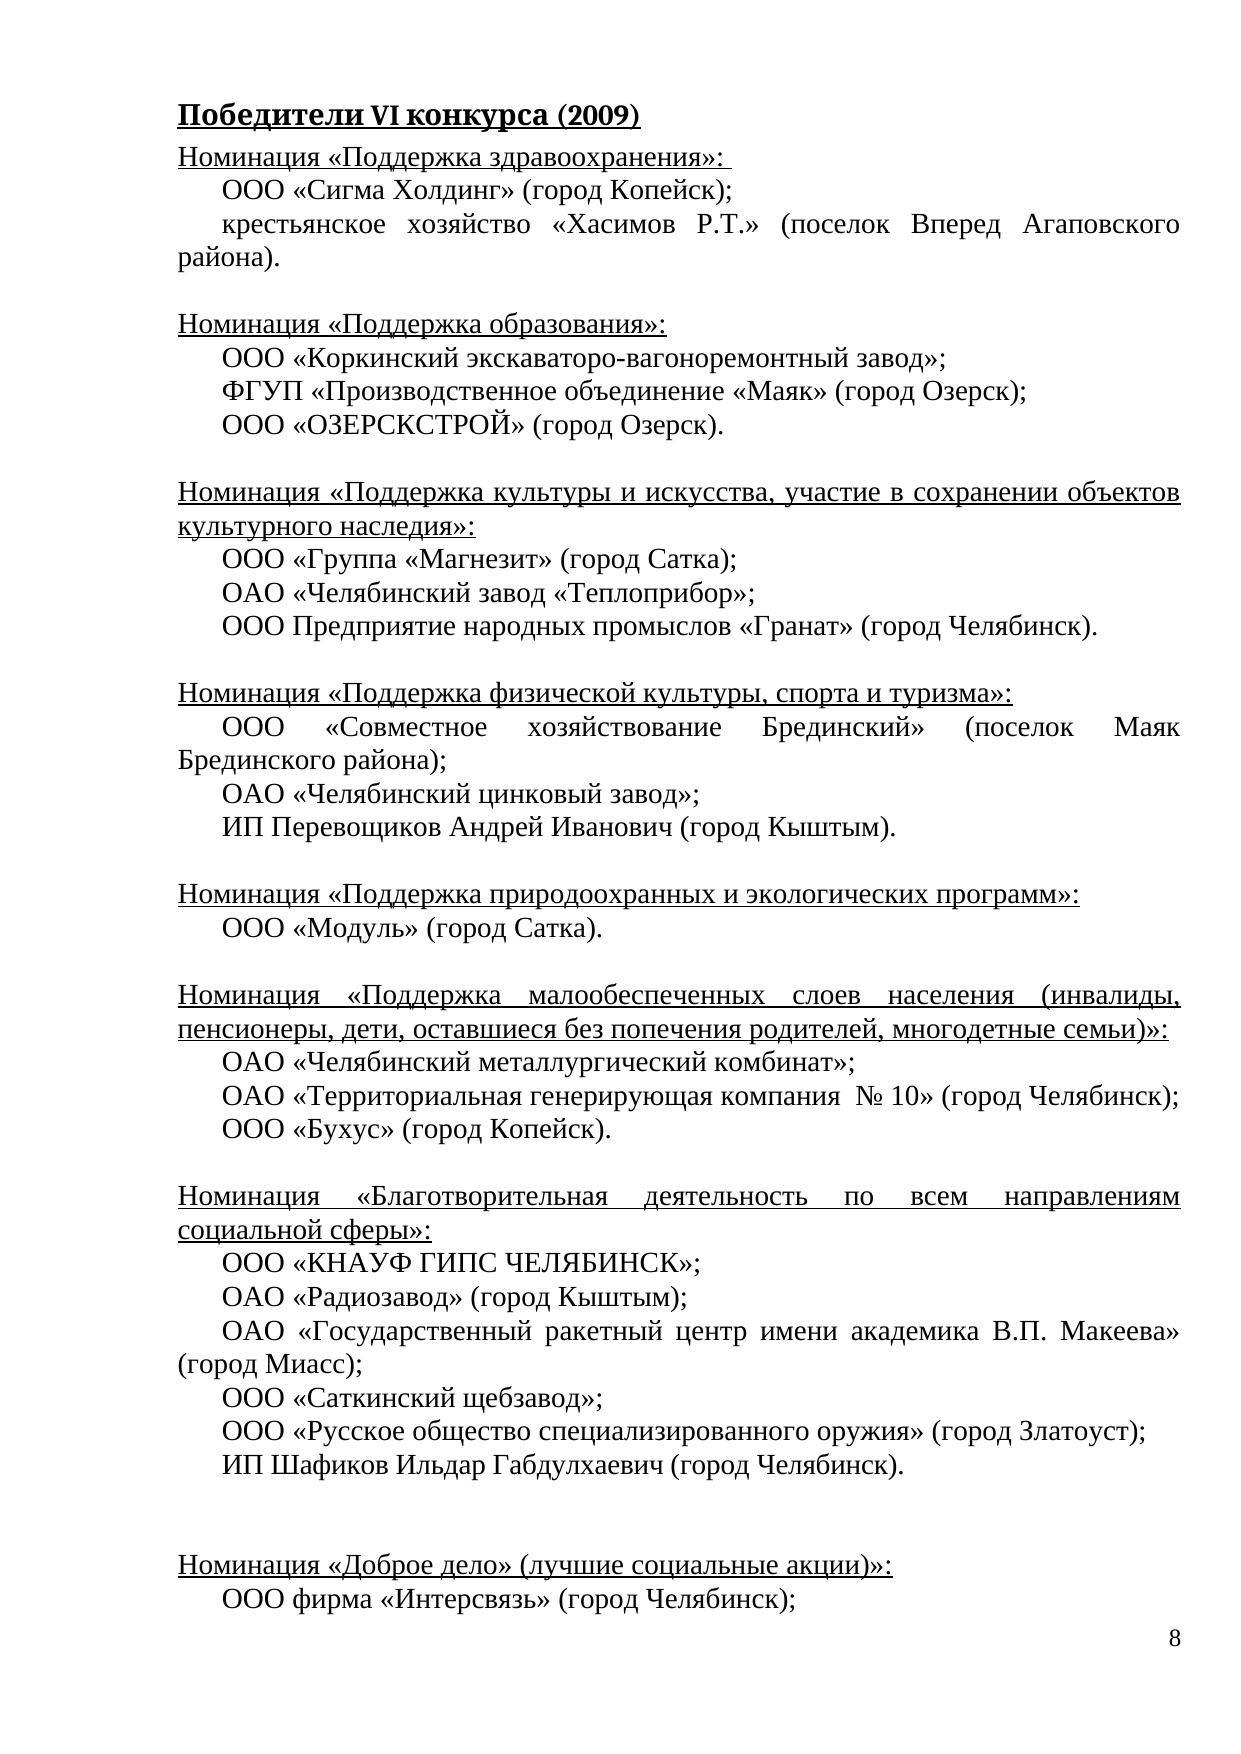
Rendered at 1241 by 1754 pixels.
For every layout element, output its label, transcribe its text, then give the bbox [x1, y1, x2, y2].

text ОАО «Челябинский цинковый завод»; [177, 776, 1181, 809]
text ООО «Совместное хозяйствование Брединский» (поселок Маяк Брединского района); [177, 709, 1181, 776]
text Номинация «Доброе дело» (лучшие социальные акции)»: [177, 1547, 1181, 1581]
text ОАО «Челябинский металлургический комбинат»; [177, 1044, 1181, 1078]
text ОАО «Государственный ракетный центр имени академика В.П. Макеева» (город Миасс); [177, 1313, 1181, 1380]
text культурного наследия»: [177, 504, 1181, 541]
text ООО «ОЗЕРСКСТРОЙ» (город Озерск). [177, 407, 1181, 441]
text ООО «Сигма Холдинг» (город Копейск); [177, 172, 1181, 206]
text ООО «Модуль» (город Сатка). [177, 910, 1181, 944]
text Номинация «Поддержка природоохранных и экологических программ»: [177, 877, 1181, 910]
text Номинация «Поддержка образования»: [177, 306, 1181, 340]
text ООО «КНАУФ ГИПС ЧЕЛЯБИНСК»; [177, 1246, 1181, 1279]
text ОАО «Территориальная генерирующая компания № 10» (город Челябинск); [177, 1078, 1181, 1111]
text ООО Предприятие народных промыслов «Гранат» (город Челябинск). [177, 608, 1181, 642]
text Номинация «Поддержка здравоохранения»: [177, 139, 1181, 172]
text ООО «Саткинский щебзавод»; [177, 1380, 1181, 1413]
text крестьянское хозяйство «Хасимов Р.Т.» (поселок Вперед Агаповского района). [177, 206, 1181, 273]
text пенсионеры, дети, оставшиеся без попечения родителей, многодетные семьи)»: [177, 1007, 1181, 1044]
text ООО «Русское общество специализированного оружия» (город Златоуст); [177, 1413, 1181, 1447]
text ООО «Группа «Магнезит» (город Сатка); [177, 541, 1181, 575]
text Номинация «Благотворительная деятельность по всем направлениям [177, 1178, 1181, 1208]
text ОАО «Челябинский завод «Теплоприбор»; [177, 575, 1181, 608]
text ООО фирма «Интерсвязь» (город Челябинск); [177, 1581, 1181, 1614]
text ОАО «Радиозавод» (город Кыштым); [177, 1279, 1181, 1313]
text Номинация «Поддержка физической культуры, спорта и туризма»: [177, 675, 1181, 709]
text ФГУП «Производственное объединение «Маяк» (город Озерск); [177, 373, 1181, 407]
text социальной сферы»: [177, 1209, 1181, 1246]
text ИП Перевощиков Андрей Иванович (город Кыштым). [177, 809, 1181, 843]
subtitle Победители VI конкурса (2009) [177, 99, 1181, 132]
text ООО «Бухус» (город Копейск). [177, 1111, 1181, 1145]
text ООО «Коркинский экскаваторо-вагоноремонтный завод»; [177, 340, 1181, 373]
text ИП Шафиков Ильдар Габдулхаевич (город Челябинск). [177, 1447, 1181, 1480]
text Номинация «Поддержка малообеспеченных слоев населения (инвалиды, [177, 977, 1181, 1006]
text Номинация «Поддержка культуры и искусства, участие в сохранении объектов [177, 474, 1181, 503]
